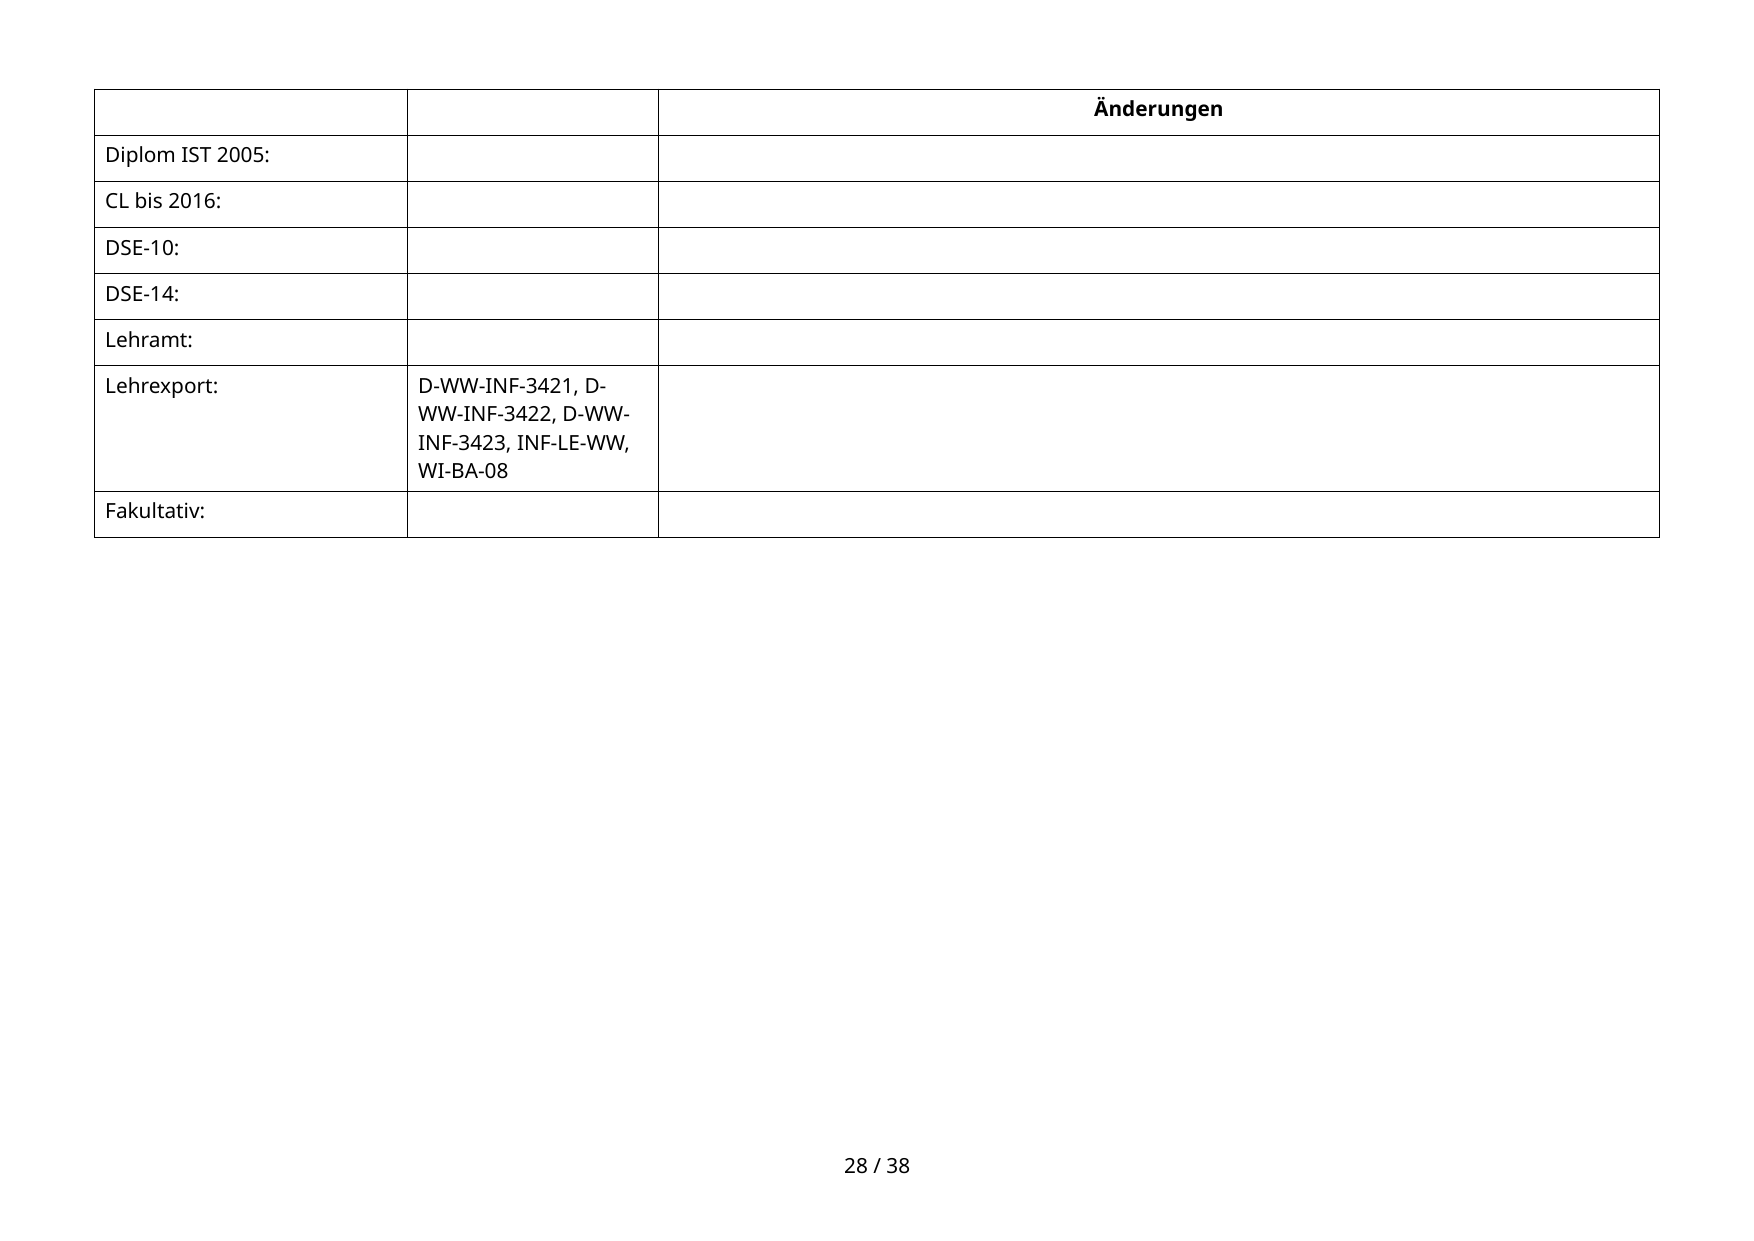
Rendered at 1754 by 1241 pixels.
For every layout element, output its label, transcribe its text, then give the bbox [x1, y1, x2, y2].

table_cell [659, 492, 1659, 537]
table_cell Lehramt: [95, 320, 407, 365]
table_cell [408, 228, 658, 273]
table_cell [659, 320, 1659, 365]
table_cell DSE-10: [95, 228, 407, 273]
table_cell Diplom IST 2005: [95, 136, 407, 181]
table_header [95, 90, 407, 134]
table_cell [408, 320, 658, 365]
table_cell Lehrexport: [95, 366, 407, 491]
table_cell [659, 274, 1659, 319]
table_cell Fakultativ: [95, 492, 407, 537]
table_cell [408, 136, 658, 181]
table_cell CL bis 2016: [95, 182, 407, 227]
table_cell [408, 492, 658, 537]
table_cell [659, 182, 1659, 227]
table_header [408, 90, 658, 134]
table_cell D-WW-INF-3421, D-WW-INF-3422, D-WW-INF-3423, INF-LE-WW, WI-BA-08 [408, 366, 658, 491]
table_cell [659, 228, 1659, 273]
table_cell [659, 136, 1659, 181]
table_header Änderungen [659, 90, 1659, 134]
table_cell [408, 182, 658, 227]
table_cell [408, 274, 658, 319]
table_cell DSE-14: [95, 274, 407, 319]
table_cell [659, 366, 1659, 491]
